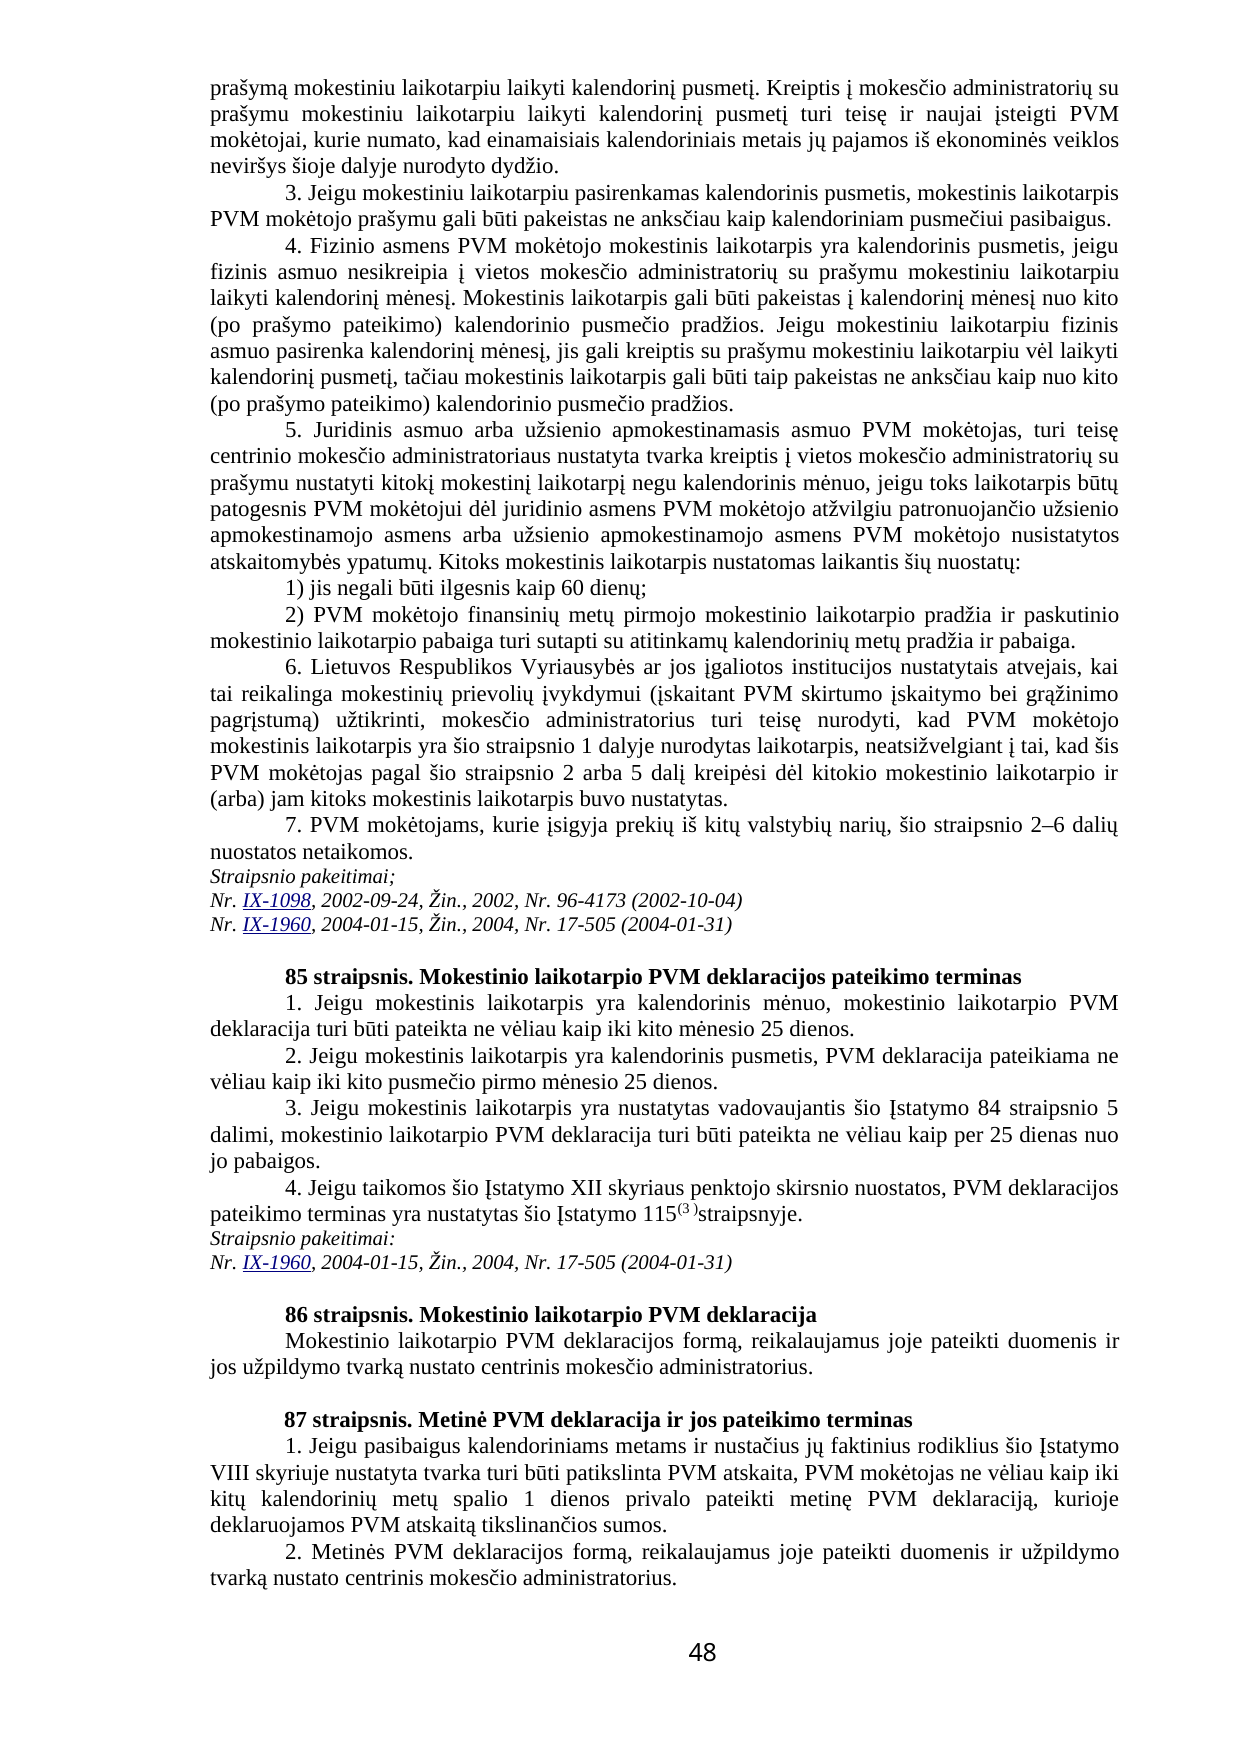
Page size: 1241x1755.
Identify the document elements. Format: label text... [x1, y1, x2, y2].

text 2) PVM mokėtojo finansinių metų pirmojo mokestinio laikotarpio pradžia ir paskutinio mokestinio laikotarpio pabaiga turi sutapti su atitinkamų kalendorinių metų pradžia ir pabaiga. [210, 601, 1120, 653]
text Nr. IX-1960, 2004-01-15, Žin., 2004, Nr. 17-505 (2004-01-31) [210, 912, 1120, 936]
text 7. PVM mokėtojams, kurie įsigyja prekių iš kitų valstybių narių, šio straipsnio 2–6 dalių nuostatos netaikomos. [210, 811, 1120, 864]
text Straipsnio pakeitimai; [210, 864, 1120, 888]
text 2. Jeigu mokestinis laikotarpis yra kalendorinis pusmetis, PVM deklaracija pateikiama ne vėliau kaip iki kito pusmečio pirmo mėnesio 25 dienos. [210, 1042, 1120, 1094]
text 1. Jeigu pasibaigus kalendoriniams metams ir nustačius jų faktinius rodiklius šio Įstatymo VIII skyriuje nustatyta tvarka turi būti patikslinta PVM atskaita, PVM mokėtojas ne vėliau kaip iki kitų kalendorinių metų spalio 1 dienos privalo pateikti metinę PVM deklaraciją, kurioje deklaruojamos PVM atskaitą tikslinančios sumos. [210, 1432, 1120, 1538]
text 1. Jeigu mokestinis laikotarpis yra kalendorinis mėnuo, mokestinio laikotarpio PVM deklaracija turi būti pateikta ne vėliau kaip iki kito mėnesio 25 dienos. [210, 989, 1120, 1042]
text Straipsnio pakeitimai: [210, 1226, 1120, 1250]
text 4. Jeigu taikomos šio Įstatymo XII skyriaus penktojo skirsnio nuostatos, PVM deklaracijos pateikimo terminas yra nustatytas šio Įstatymo 115(3 )straipsnyje. [210, 1173, 1120, 1226]
text 5. Juridinis asmuo arba užsienio apmokestinamasis asmuo PVM mokėtojas, turi teisę centrinio mokesčio administratoriaus nustatyta tvarka kreiptis į vietos mokesčio administratorių su prašymu nustatyti kitokį mokestinį laikotarpį negu kalendorinis mėnuo, jeigu toks laikotarpis būtų patogesnis PVM mokėtojui dėl juridinio asmens PVM mokėtojo atžvilgiu patronuojančio užsienio apmokestinamojo asmens arba užsienio apmokestinamojo asmens PVM mokėtojo nusistatytos atskaitomybės ypatumų. Kitoks mokestinis laikotarpis nustatomas laikantis šių nuostatų: [210, 416, 1120, 574]
text 86 straipsnis. Mokestinio laikotarpio PVM deklaracija [210, 1301, 1120, 1327]
text 6. Lietuvos Respublikos Vyriausybės ar jos įgaliotos institucijos nustatytais atvejais, kai tai reikalinga mokestinių prievolių įvykdymui (įskaitant PVM skirtumo įskaitymo bei grąžinimo pagrįstumą) užtikrinti, mokesčio administratorius turi teisę nurodyti, kad PVM mokėtojo mokestinis laikotarpis yra šio straipsnio 1 dalyje nurodytas laikotarpis, neatsižvelgiant į tai, kad šis PVM mokėtojas pagal šio straipsnio 2 arba 5 dalį kreipėsi dėl kitokio mokestinio laikotarpio ir (arba) jam kitoks mokestinis laikotarpis buvo nustatytas. [210, 653, 1120, 811]
text Nr. IX-1960, 2004-01-15, Žin., 2004, Nr. 17-505 (2004-01-31) [210, 1250, 1120, 1274]
text prašymą mokestiniu laikotarpiu laikyti kalendorinį pusmetį. Kreiptis į mokesčio administratorių su prašymu mokestiniu laikotarpiu laikyti kalendorinį pusmetį turi teisę ir naujai įsteigti PVM mokėtojai, kurie numato, kad einamaisiais kalendoriniais metais jų pajamos iš ekonominės veiklos neviršys šioje dalyje nurodyto dydžio. [210, 73, 1120, 179]
text 85 straipsnis. Mokestinio laikotarpio PVM deklaracijos pateikimo terminas [210, 963, 1120, 989]
text 4. Fizinio asmens PVM mokėtojo mokestinis laikotarpis yra kalendorinis pusmetis, jeigu fizinis asmuo nesikreipia į vietos mokesčio administratorių su prašymu mokestiniu laikotarpiu laikyti kalendorinį mėnesį. Mokestinis laikotarpis gali būti pakeistas į kalendorinį mėnesį nuo kito (po prašymo pateikimo) kalendorinio pusmečio pradžios. Jeigu mokestiniu laikotarpiu fizinis asmuo pasirenka kalendorinį mėnesį, jis gali kreiptis su prašymu mokestiniu laikotarpiu vėl laikyti kalendorinį pusmetį, tačiau mokestinis laikotarpis gali būti taip pakeistas ne anksčiau kaip nuo kito (po prašymo pateikimo) kalendorinio pusmečio pradžios. [210, 232, 1120, 416]
text 3. Jeigu mokestiniu laikotarpiu pasirenkamas kalendorinis pusmetis, mokestinis laikotarpis PVM mokėtojo prašymu gali būti pakeistas ne anksčiau kaip kalendoriniam pusmečiui pasibaigus. [210, 179, 1120, 232]
text 3. Jeigu mokestinis laikotarpis yra nustatytas vadovaujantis šio Įstatymo 84 straipsnio 5 dalimi, mokestinio laikotarpio PVM deklaracija turi būti pateikta ne vėliau kaip per 25 dienas nuo jo pabaigos. [210, 1094, 1120, 1173]
text 2. Metinės PVM deklaracijos formą, reikalaujamus joje pateikti duomenis ir užpildymo tvarką nustato centrinis mokesčio administratorius. [210, 1538, 1120, 1591]
text 87 straipsnis. Metinė PVM deklaracija ir jos pateikimo terminas [210, 1406, 1120, 1432]
text Mokestinio laikotarpio PVM deklaracijos formą, reikalaujamus joje pateikti duomenis ir jos užpildymo tvarką nustato centrinis mokesčio administratorius. [210, 1327, 1120, 1380]
text 1) jis negali būti ilgesnis kaip 60 dienų; [210, 574, 1120, 601]
text Nr. IX-1098, 2002-09-24, Žin., 2002, Nr. 96-4173 (2002-10-04) [210, 888, 1120, 912]
